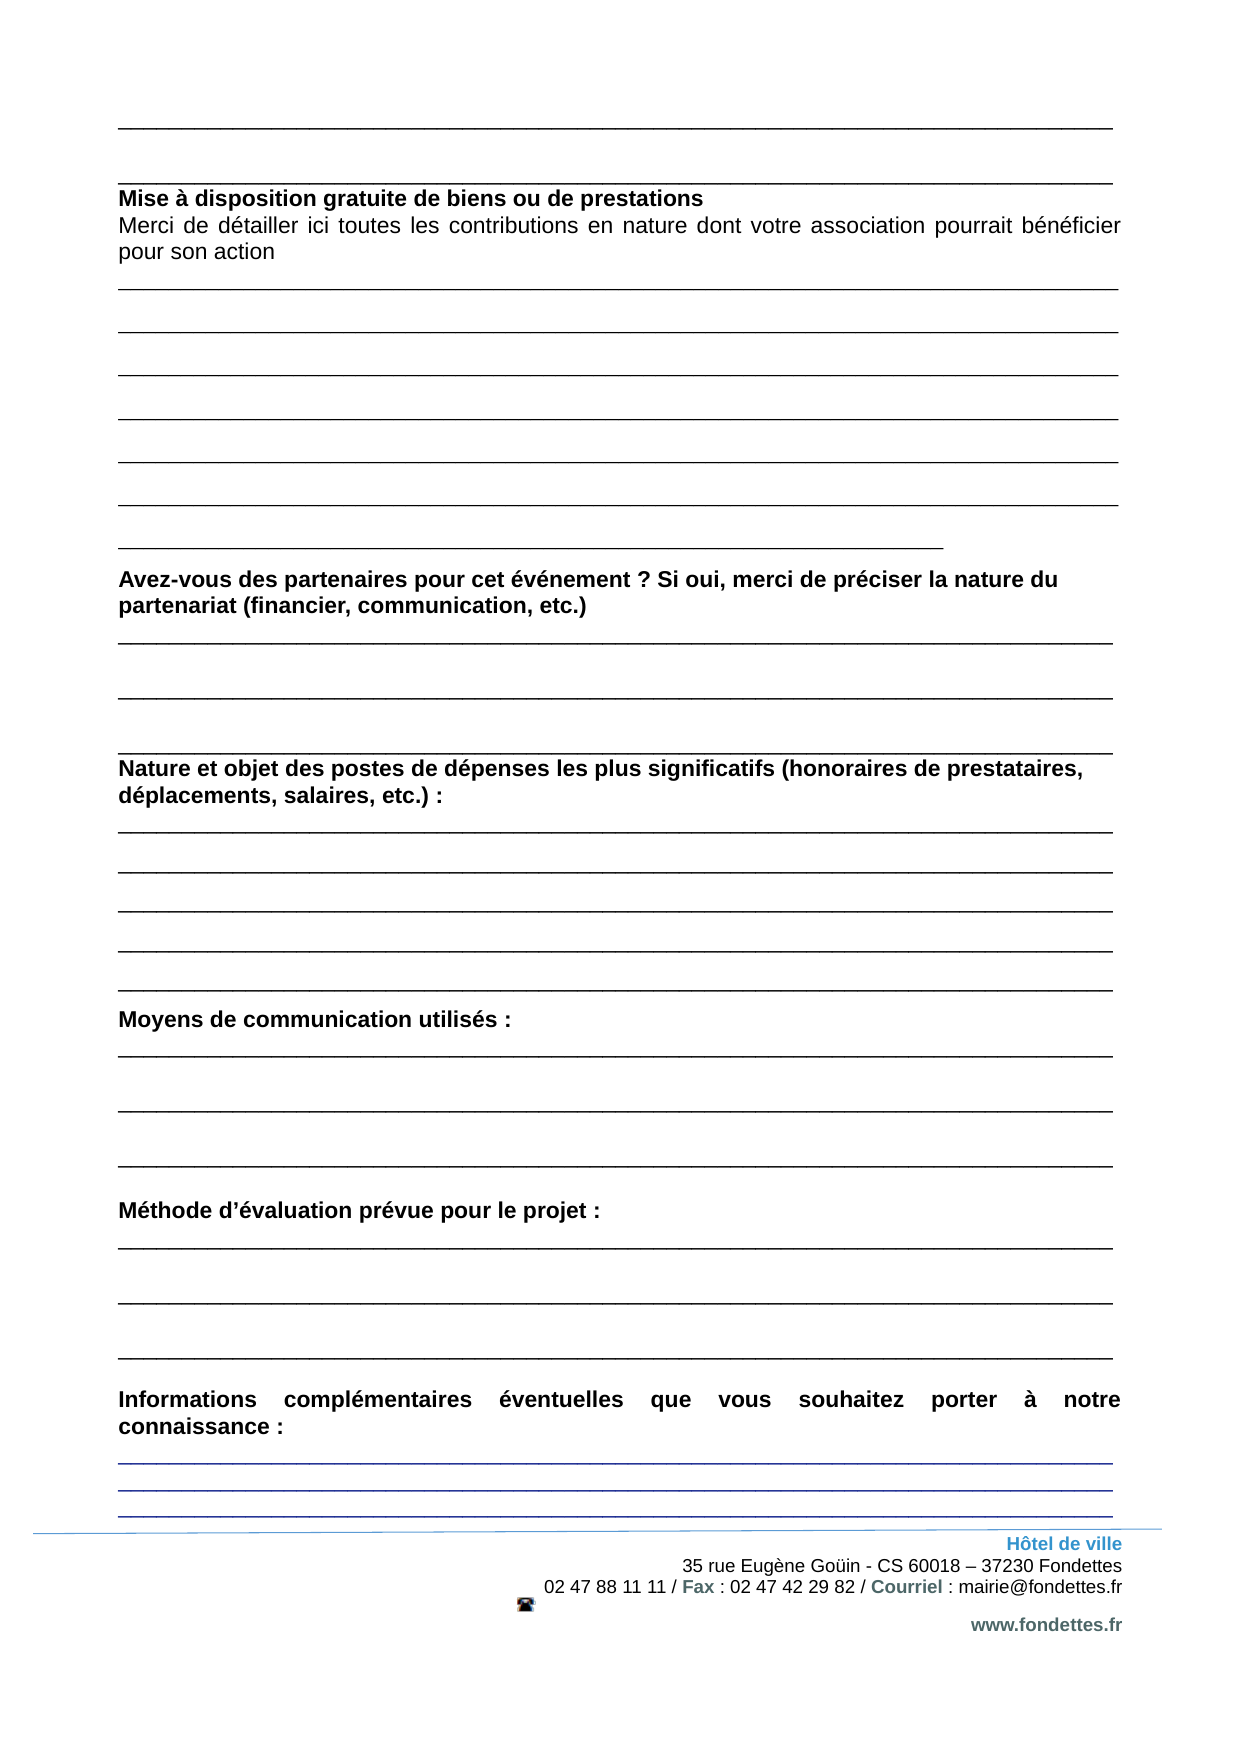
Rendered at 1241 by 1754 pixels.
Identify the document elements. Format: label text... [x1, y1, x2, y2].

text ______________________________________________________________________________________________________________________________________________________________________________________________________________________________________________________________________________________________________________________________________________________________________________________________________ [118, 808, 1122, 992]
text ______________________________________________________________________________ [118, 104, 1122, 130]
text ______________________________________________________________________________ [118, 1279, 1122, 1305]
text Merci de détailler ici toutes les contributions en nature dont votre association pourrait bénéficier pour son action [118, 212, 1122, 264]
text ______________________________________________________________________________ [118, 1492, 1122, 1518]
text ______________________________________________________________________________ [118, 159, 1122, 185]
text Informations complémentaires éventuelles que vous souhaitez porter à notre connaissance : [118, 1386, 1122, 1439]
text ______________________________________________________________________________ [118, 1466, 1122, 1492]
text ______________________________________________________________________________Nature et objet des postes de dépenses les plus significatifs (honoraires de prestataires, déplacements, salaires, etc.) : [118, 729, 1122, 808]
text ______________________________________________________________________________ [118, 674, 1122, 700]
text Moyens de communication utilisés : ______________________________________________________________________________ [118, 1006, 1122, 1058]
text Méthode d’évaluation prévue pour le projet : ______________________________________________________________________________ [118, 1197, 1122, 1250]
text ______________________________________________________________________________ [118, 1439, 1122, 1466]
text __________________________________________________________________________________________________________________________________________________________________________________________________________________________________________________________________________________________________________________________________________________________________________________________________________________________________________________________________________________________________________________________________________________________________ [118, 264, 1122, 552]
text ______________________________________________________________________________ [118, 1142, 1122, 1168]
text ______________________________________________________________________________ [118, 1087, 1122, 1113]
text Avez-vous des partenaires pour cet événement ? Si oui, merci de préciser la nature du partenariat (financier, communication, etc.) ______________________________________________________________________________ [118, 566, 1122, 645]
text Mise à disposition gratuite de biens ou de prestations [118, 185, 1122, 212]
text ______________________________________________________________________________ [118, 1334, 1122, 1360]
